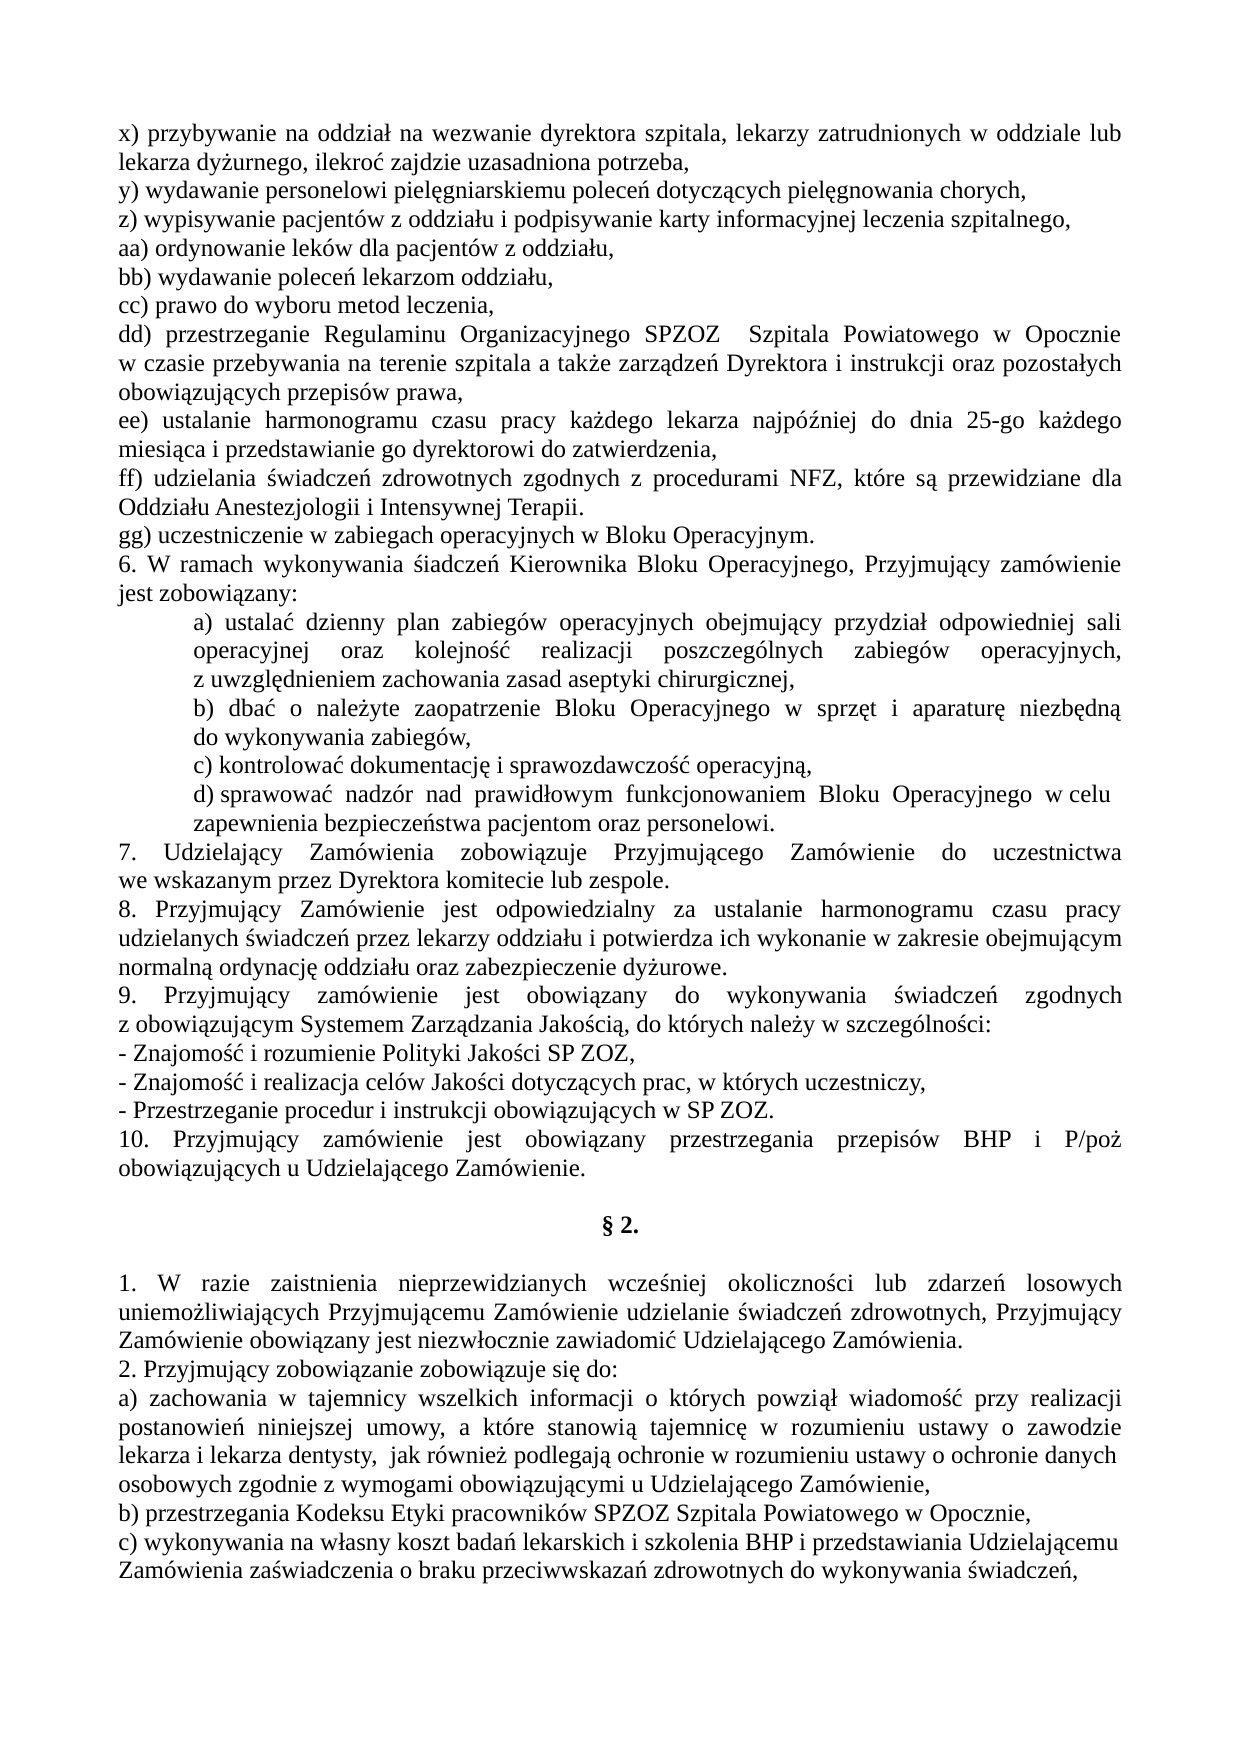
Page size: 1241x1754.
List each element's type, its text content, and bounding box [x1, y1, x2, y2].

text b) przestrzegania Kodeksu Etyki pracowników SPZOZ Szpitala Powiatowego w Opocznie, [118, 1498, 1122, 1527]
text - Przestrzeganie procedur i instrukcji obowiązujących w SP ZOZ. [118, 1096, 1122, 1124]
text 6. W ramach wykonywania śiadczeń Kierownika Bloku Operacyjnego, Przyjmujący zamówienie jest zobowiązany: [118, 549, 1122, 607]
text 2. Przyjmujący zobowiązanie zobowiązuje się do: [118, 1354, 1122, 1383]
text osobowych zgodnie z wymogami obowiązującymi u Udzielającego Zamówienie, [118, 1469, 1122, 1498]
text - Znajomość i rozumienie Polityki Jakości SP ZOZ, [118, 1038, 1122, 1067]
text ff) udzielania świadczeń zdrowotnych zgodnych z procedurami NFZ, które są przewidziane dla Oddziału Anestezjologii i Intensywnej Terapii. [118, 463, 1122, 521]
text 1. W razie zaistnienia nieprzewidzianych wcześniej okoliczności lub zdarzeń losowych uniemożliwiających Przyjmującemu Zamówienie udzielanie świadczeń zdrowotnych, Przyjmujący Zamówienie obowiązany jest niezwłocznie zawiadomić Udzielającego Zamówienia. [118, 1268, 1122, 1354]
text § 2. [118, 1211, 1122, 1239]
text z) wypisywanie pacjentów z oddziału i podpisywanie karty informacyjnej leczenia szpitalnego, [118, 204, 1122, 233]
list d) sprawować nadzór nad prawidłowym funkcjonowaniem Bloku Operacyjnego w celu zapewnienia bezpieczeństwa pacjentom oraz personelowi. [156, 779, 1122, 837]
text gg) uczestniczenie w zabiegach operacyjnych w Bloku Operacyjnym. [118, 521, 1122, 549]
text - Znajomość i realizacja celów Jakości dotyczących prac, w których uczestniczy, [118, 1067, 1122, 1096]
text cc) prawo do wyboru metod leczenia, [118, 291, 1122, 319]
list a) ustalać dzienny plan zabiegów operacyjnych obejmujący przydział odpowiedniej sali operacyjnej oraz kolejność realizacji poszczególnych zabiegów operacyjnych, z uwzględnieniem zachowania zasad aseptyki chirurgicznej, [156, 607, 1122, 693]
text 10. Przyjmujący zamówienie jest obowiązany przestrzegania przepisów BHP i P/poż obowiązujących u Udzielającego Zamówienie. [118, 1124, 1122, 1182]
text aa) ordynowanie leków dla pacjentów z oddziału, [118, 233, 1122, 262]
text 9. Przyjmujący zamówienie jest obowiązany do wykonywania świadczeń zgodnych z obowiązującym Systemem Zarządzania Jakością, do których należy w szczególności: [118, 981, 1122, 1038]
text y) wydawanie personelowi pielęgniarskiemu poleceń dotyczących pielęgnowania chorych, [118, 176, 1122, 204]
text dd) przestrzeganie Regulaminu Organizacyjnego SPZOZ Szpitala Powiatowego w Opocznie w czasie przebywania na terenie szpitala a także zarządzeń Dyrektora i instrukcji oraz pozostałych obowiązujących przepisów prawa, [118, 319, 1122, 406]
text 7. Udzielający Zamówienia zobowiązuje Przyjmującego Zamówienie do uczestnictwa we wskazanym przez Dyrektora komitecie lub zespole. [118, 837, 1122, 894]
list b) dbać o należyte zaopatrzenie Bloku Operacyjnego w sprzęt i aparaturę niezbędną do wykonywania zabiegów, [156, 693, 1122, 751]
text 8. Przyjmujący Zamówienie jest odpowiedzialny za ustalanie harmonogramu czasu pracy udzielanych świadczeń przez lekarzy oddziału i potwierdza ich wykonanie w zakresie obejmującym normalną ordynację oddziału oraz zabezpieczenie dyżurowe. [118, 894, 1122, 981]
text x) przybywanie na oddział na wezwanie dyrektora szpitala, lekarzy zatrudnionych w oddziale lub lekarza dyżurnego, ilekroć zajdzie uzasadniona potrzeba, [118, 118, 1122, 176]
text Zamówienia zaświadczenia o braku przeciwwskazań zdrowotnych do wykonywania świadczeń, [118, 1556, 1122, 1584]
text bb) wydawanie poleceń lekarzom oddziału, [118, 262, 1122, 291]
text c) wykonywania na własny koszt badań lekarskich i szkolenia BHP i przedstawiania Udzielającemu [118, 1527, 1122, 1556]
text a) zachowania w tajemnicy wszelkich informacji o których powziął wiadomość przy realizacji postanowień niniejszej umowy, a które stanowią tajemnicę w rozumieniu ustawy o zawodzie lekarza i lekarza dentysty, jak również podlegają ochronie w rozumieniu ustawy o ochronie danych [118, 1383, 1122, 1469]
text ee) ustalanie harmonogramu czasu pracy każdego lekarza najpóźniej do dnia 25-go każdego miesiąca i przedstawianie go dyrektorowi do zatwierdzenia, [118, 406, 1122, 463]
list c) kontrolować dokumentację i sprawozdawczość operacyjną, [156, 751, 1122, 779]
